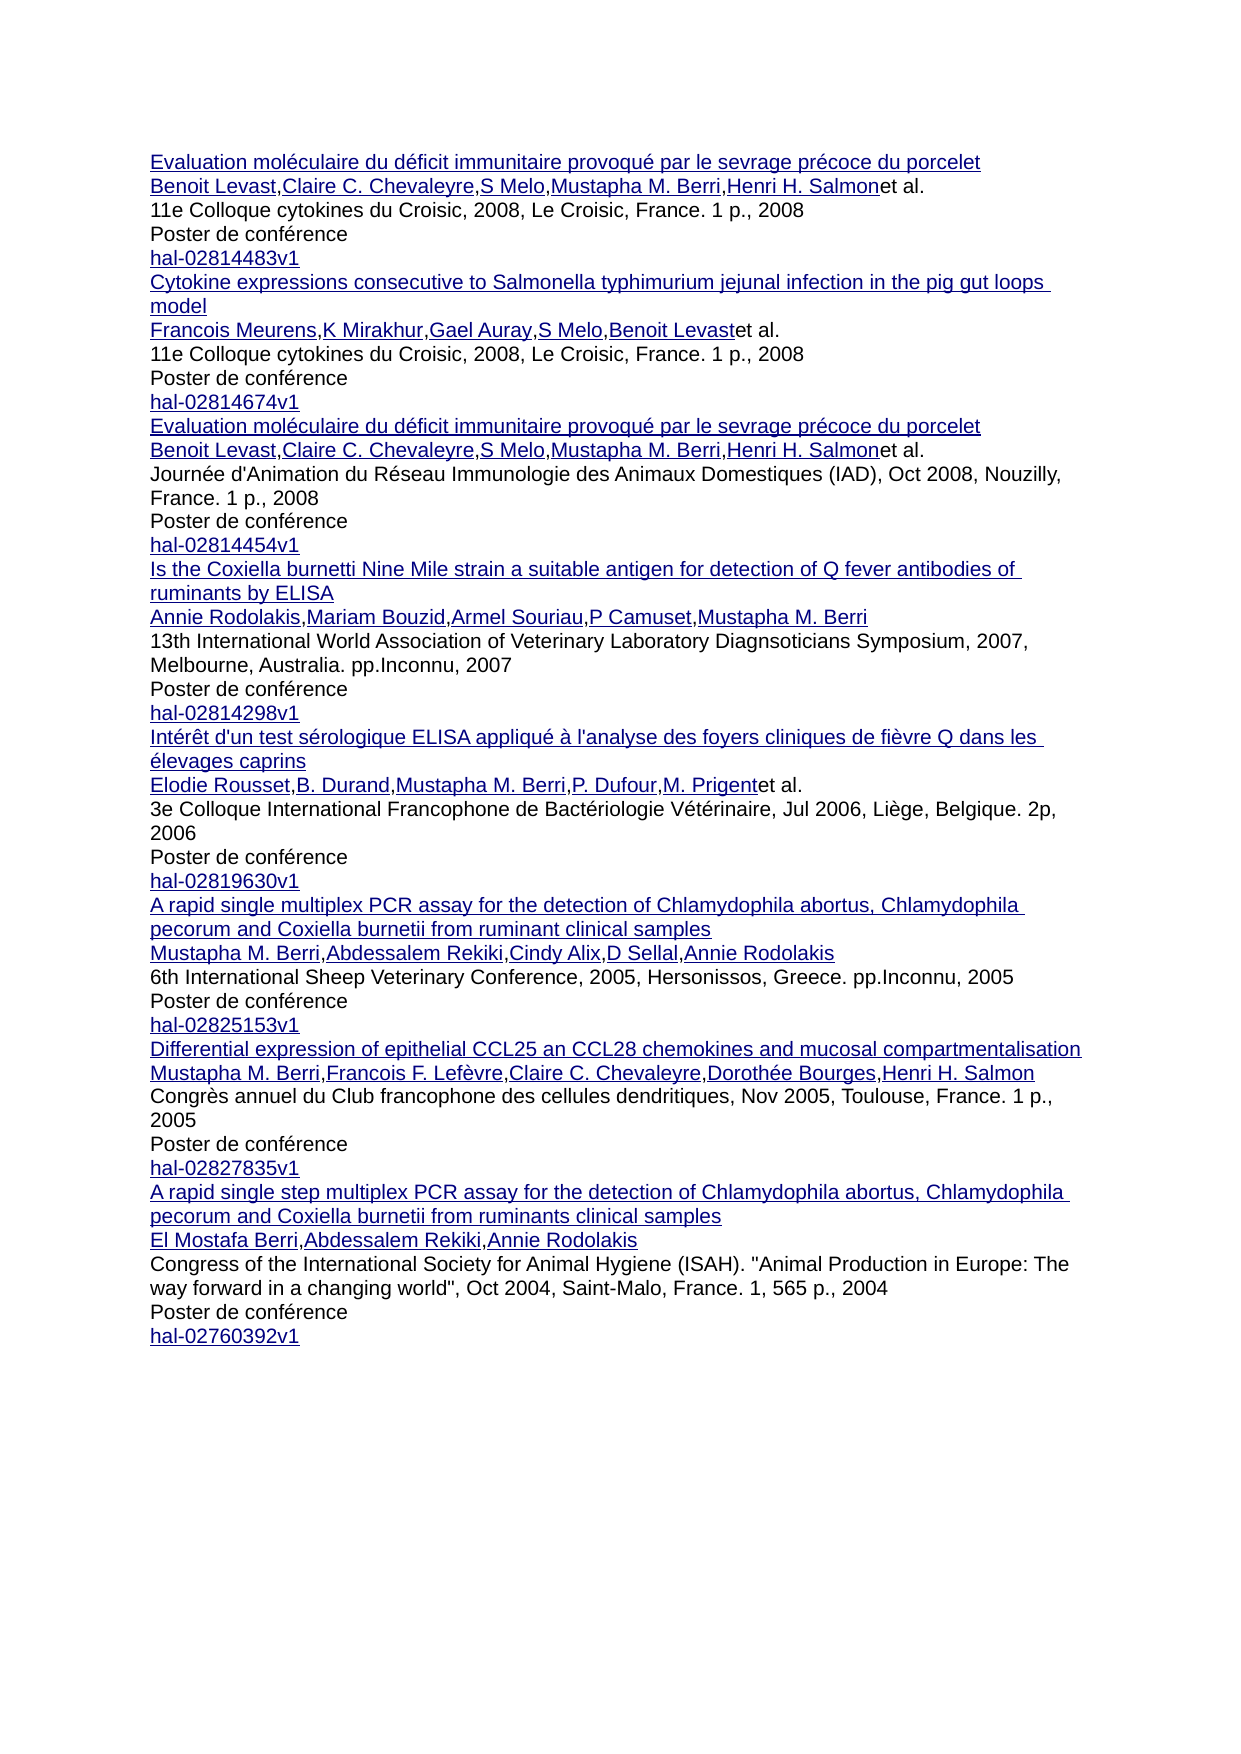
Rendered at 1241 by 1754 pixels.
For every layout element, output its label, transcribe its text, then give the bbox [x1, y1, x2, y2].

table_cell Is the Coxiella burnetti Nine Mile strain a suitable antigen for detection of Q fever antibodies of ruminants by ELISA Annie Rodolakis,Mariam Bouzid,Armel Souriau,P Camuset,Mustapha M. Berri 13th International World Association of Veterinary Laboratory Diagnsoticians Symposium, 2007, Melbourne, Australia. pp.Inconnu, 2007 Poster de conférence hal-02814298v1 [150, 557, 1090, 725]
table_cell A rapid single multiplex PCR assay for the detection of Chlamydophila abortus, Chlamydophila pecorum and Coxiella burnetii from ruminant clinical samples Mustapha M. Berri,Abdessalem Rekiki,Cindy Alix,D Sellal,Annie Rodolakis 6th International Sheep Veterinary Conference, 2005, Hersonissos, Greece. pp.Inconnu, 2005 Poster de conférence hal-02825153v1 [150, 893, 1090, 1036]
table_cell Evaluation moléculaire du déficit immunitaire provoqué par le sevrage précoce du porcelet Benoit Levast,Claire C. Chevaleyre,S Melo,Mustapha M. Berri,Henri H. Salmonet al. 11e Colloque cytokines du Croisic, 2008, Le Croisic, France. 1 p., 2008 Poster de conférence hal-02814483v1 [150, 150, 1090, 270]
table_cell Evaluation moléculaire du déficit immunitaire provoqué par le sevrage précoce du porcelet Benoit Levast,Claire C. Chevaleyre,S Melo,Mustapha M. Berri,Henri H. Salmonet al. Journée d'Animation du Réseau Immunologie des Animaux Domestiques (IAD), Oct 2008, Nouzilly, France. 1 p., 2008 Poster de conférence hal-02814454v1 [150, 414, 1090, 557]
table_cell Differential expression of epithelial CCL25 an CCL28 chemokines and mucosal compartmentalisation Mustapha M. Berri,Francois F. Lefèvre,Claire C. Chevaleyre,Dorothée Bourges,Henri H. Salmon Congrès annuel du Club francophone des cellules dendritiques, Nov 2005, Toulouse, France. 1 p., 2005 Poster de conférence hal-02827835v1 [150, 1036, 1090, 1180]
table_cell Intérêt d'un test sérologique ELISA appliqué à l'analyse des foyers cliniques de fièvre Q dans les élevages caprins Elodie Rousset,B. Durand,Mustapha M. Berri,P. Dufour,M. Prigentet al. 3e Colloque International Francophone de Bactériologie Vétérinaire, Jul 2006, Liège, Belgique. 2p, 2006 Poster de conférence hal-02819630v1 [150, 725, 1090, 893]
table_cell A rapid single step multiplex PCR assay for the detection of Chlamydophila abortus, Chlamydophila pecorum and Coxiella burnetii from ruminants clinical samples El Mostafa Berri,Abdessalem Rekiki,Annie Rodolakis Congress of the International Society for Animal Hygiene (ISAH). "Animal Production in Europe: The way forward in a changing world", Oct 2004, Saint-Malo, France. 1, 565 p., 2004 Poster de conférence hal-02760392v1 [150, 1180, 1090, 1348]
table_cell Cytokine expressions consecutive to Salmonella typhimurium jejunal infection in the pig gut loops model Francois Meurens,K Mirakhur,Gael Auray,S Melo,Benoit Levastet al. 11e Colloque cytokines du Croisic, 2008, Le Croisic, France. 1 p., 2008 Poster de conférence hal-02814674v1 [150, 270, 1090, 413]
